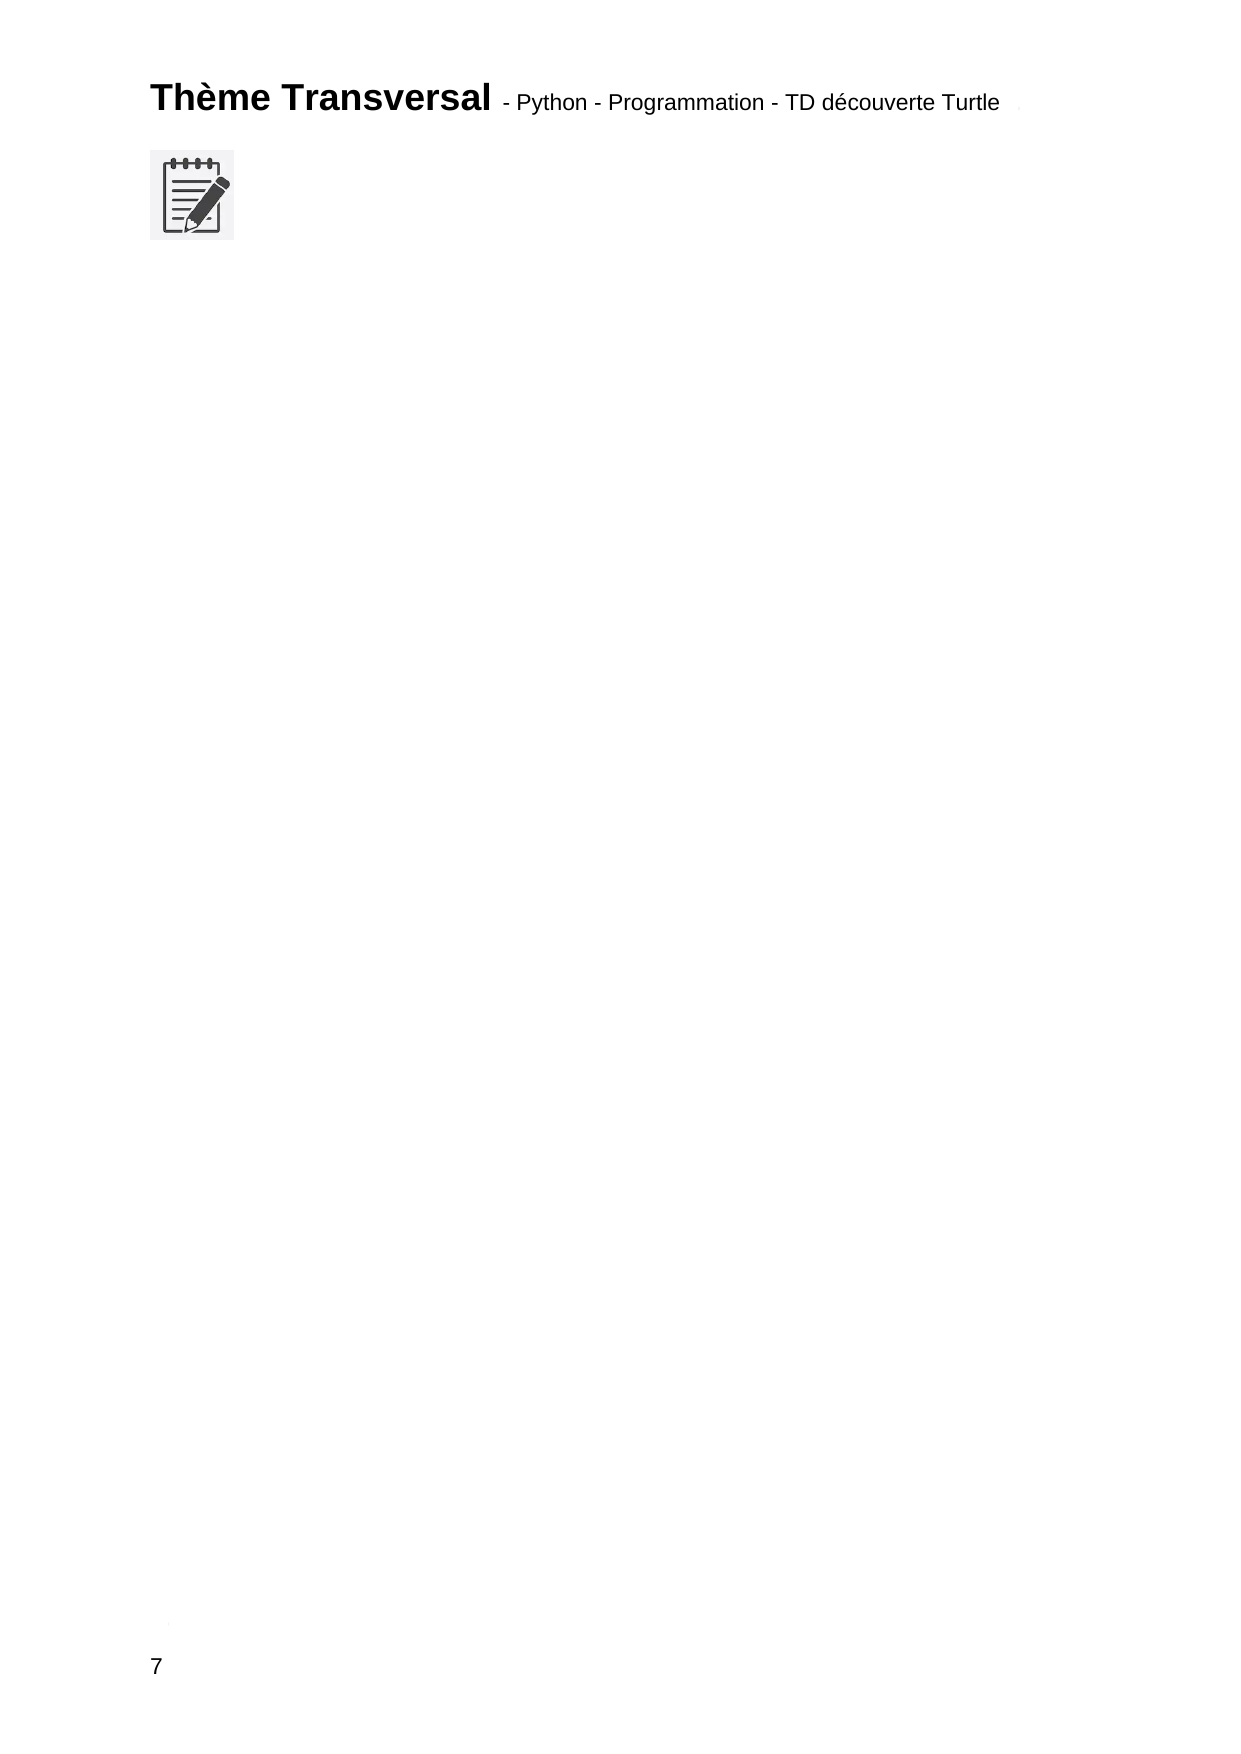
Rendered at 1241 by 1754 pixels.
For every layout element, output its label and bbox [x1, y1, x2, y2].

picture [150, 150, 234, 240]
